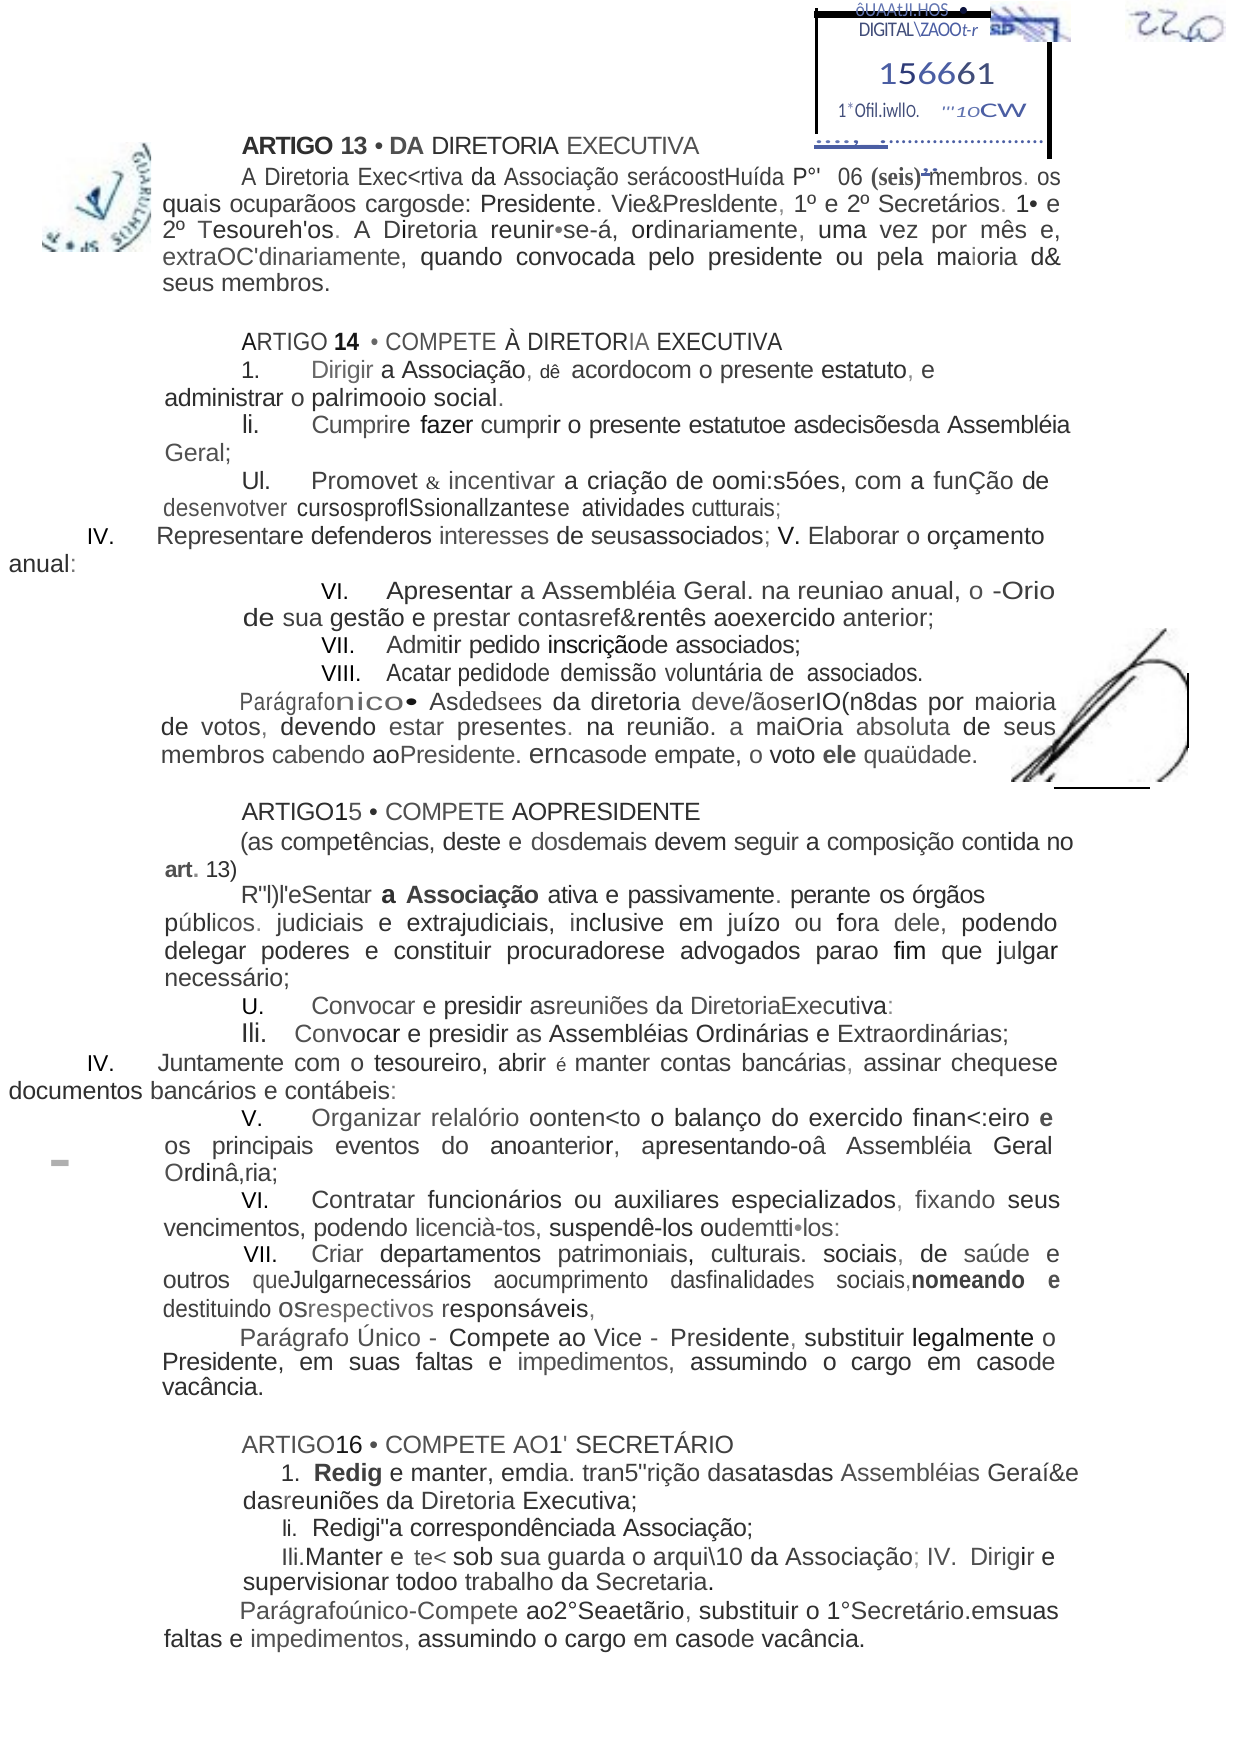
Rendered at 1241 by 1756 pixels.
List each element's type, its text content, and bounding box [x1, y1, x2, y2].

subtitle ARTIGO15 • COMPETE AOPRESIDENTE [241, 797, 1241, 826]
text A Diretoria Exec<rtiva da Associação serácoostHuída P°' 06 (seis) membros. os quais ocuparãoos cargosde: Presidente. Vie&Presldente, 1º e 2º Secretários. 1• e 2º Tesoureh'os. A Diretoria reunir•se-á, ordinariamente, uma vez por mês e, extraOC'dinariamente, quando convocada pelo presidente ou pela maioria d& seus membros. [162, 164, 1061, 297]
text Ili. Convocar e presidir as Assembléias Ordinárias e Extraordinárias; [241, 1019, 1241, 1049]
list - [48, 1113, 73, 1202]
list Apresentar a Assembléia Geral. na reuniao anual, o -Orio de sua gestão e prestar contasref&rentês aoexercido anterior; [243, 577, 1074, 632]
text art. 13) [8, 856, 238, 882]
list Criar departamentos patrimoniais, culturais. sociais, de saúde e outros queJulgarnecessários aocumprimento dasfinalidades sociais,nomeando e destituindo osrespectivos responsáveis, [163, 1242, 1060, 1323]
list Admitir pedido inscriçãode associados; [321, 632, 1011, 659]
text Geral; [164, 438, 1241, 467]
text li. Redigi"a correspondênciada Associação; [282, 1515, 1241, 1542]
text 1. Redig e manter, emdia. tran5"rição dasatasdas Assembléias Geraí&e dasreuniões da Diretoria Executiva; [243, 1460, 1140, 1515]
text Parágrafo Único - Compete ao Vice - Presidente, substituir legalmente o Presidente, em suas faltas e impedimentos, assumindo o cargo em casode vacância. [162, 1327, 1056, 1401]
text Parágrafonico• Asdedsees da diretoria deve/ãoserIO(n8das por maioria de votos, devendo estar presentes. na reunião. a maiOria absoluta de seus membros cabendo aoPresidente. erncasode empate, o voto ele quaüdade. [161, 688, 1011, 769]
text 1. Dirigir a Associação, dê acordocom o presente estatuto, e administrar o palrimooio social. [164, 357, 1056, 412]
list Juntamente com o tesoureiro, abrir é manter contas bancárias, assinar chequese documentos bancários e contábeis: [8, 1050, 1058, 1105]
list Acatar pedidode demissão voluntária de associados. [321, 660, 1011, 687]
list R"l)l'eSentar a Associação ativa e passivamente. perante os órgãos [239, 880, 1241, 909]
list Contratar funcionários ou auxiliares especializados, fixando seus vencimentos, podendo licencià-tos, suspendê-los oudemtti•los: [163, 1187, 1060, 1242]
list Representare defenderos interesses de seusassociados; V. Elaborar o orçamento anual: [8, 523, 1056, 577]
subtitle ARTIGO 14 • COMPETE À DIRETORIA EXECUTIVA [241, 327, 1241, 355]
text públicos. judiciais e extrajudiciais, inclusive em juízo ou fora dele, podendo delegar poderes e constituir procuradorese advogados parao fim que julgar necessário; [164, 910, 1058, 992]
text Ili.Manter e te< sob sua guarda o arqui\10 da Associação; IV. Dirigir e supervisionar todoo trabalho da Secretaria. [243, 1546, 1056, 1595]
text (as competências, deste e dosdemais devem seguir a composição contida no [240, 826, 1241, 855]
text li. Cumprire fazer cumprir o presente estatutoe asdecisõesda Assembléia [242, 412, 1241, 438]
text Parágrafoúnico-Compete ao2°Seaetãrio, substituir o 1°Secretário.emsuas faltas e impedimentos, assumindo o cargo em casode vacância. [163, 1598, 1067, 1652]
list Convocar e presidir asreuniões da DiretoriaExecutiva: [241, 992, 1241, 1019]
text [1048, 131, 1241, 160]
subtitle ARTIGO16 • COMPETE AO1' SECRETÁRIO [241, 1432, 1241, 1459]
list Organizar relalório oonten<to o balanço do exercido finan<:eiro e os principais eventos do anoanterior, apresentando-oâ Assembléia Geral Ordinâ,ria; [164, 1105, 1053, 1187]
text desenvotver cursosproflSsionallzantese atividades cutturais; [163, 495, 1241, 522]
text ARTIGO 13 • DA DIRETORIA EXECUTIVA [241, 131, 1047, 160]
list [1188, 632, 1241, 659]
list [1188, 660, 1241, 687]
text Ul. Promovet & incentivar a criação de oomi:s5óes, com a funÇão de [241, 467, 1241, 495]
